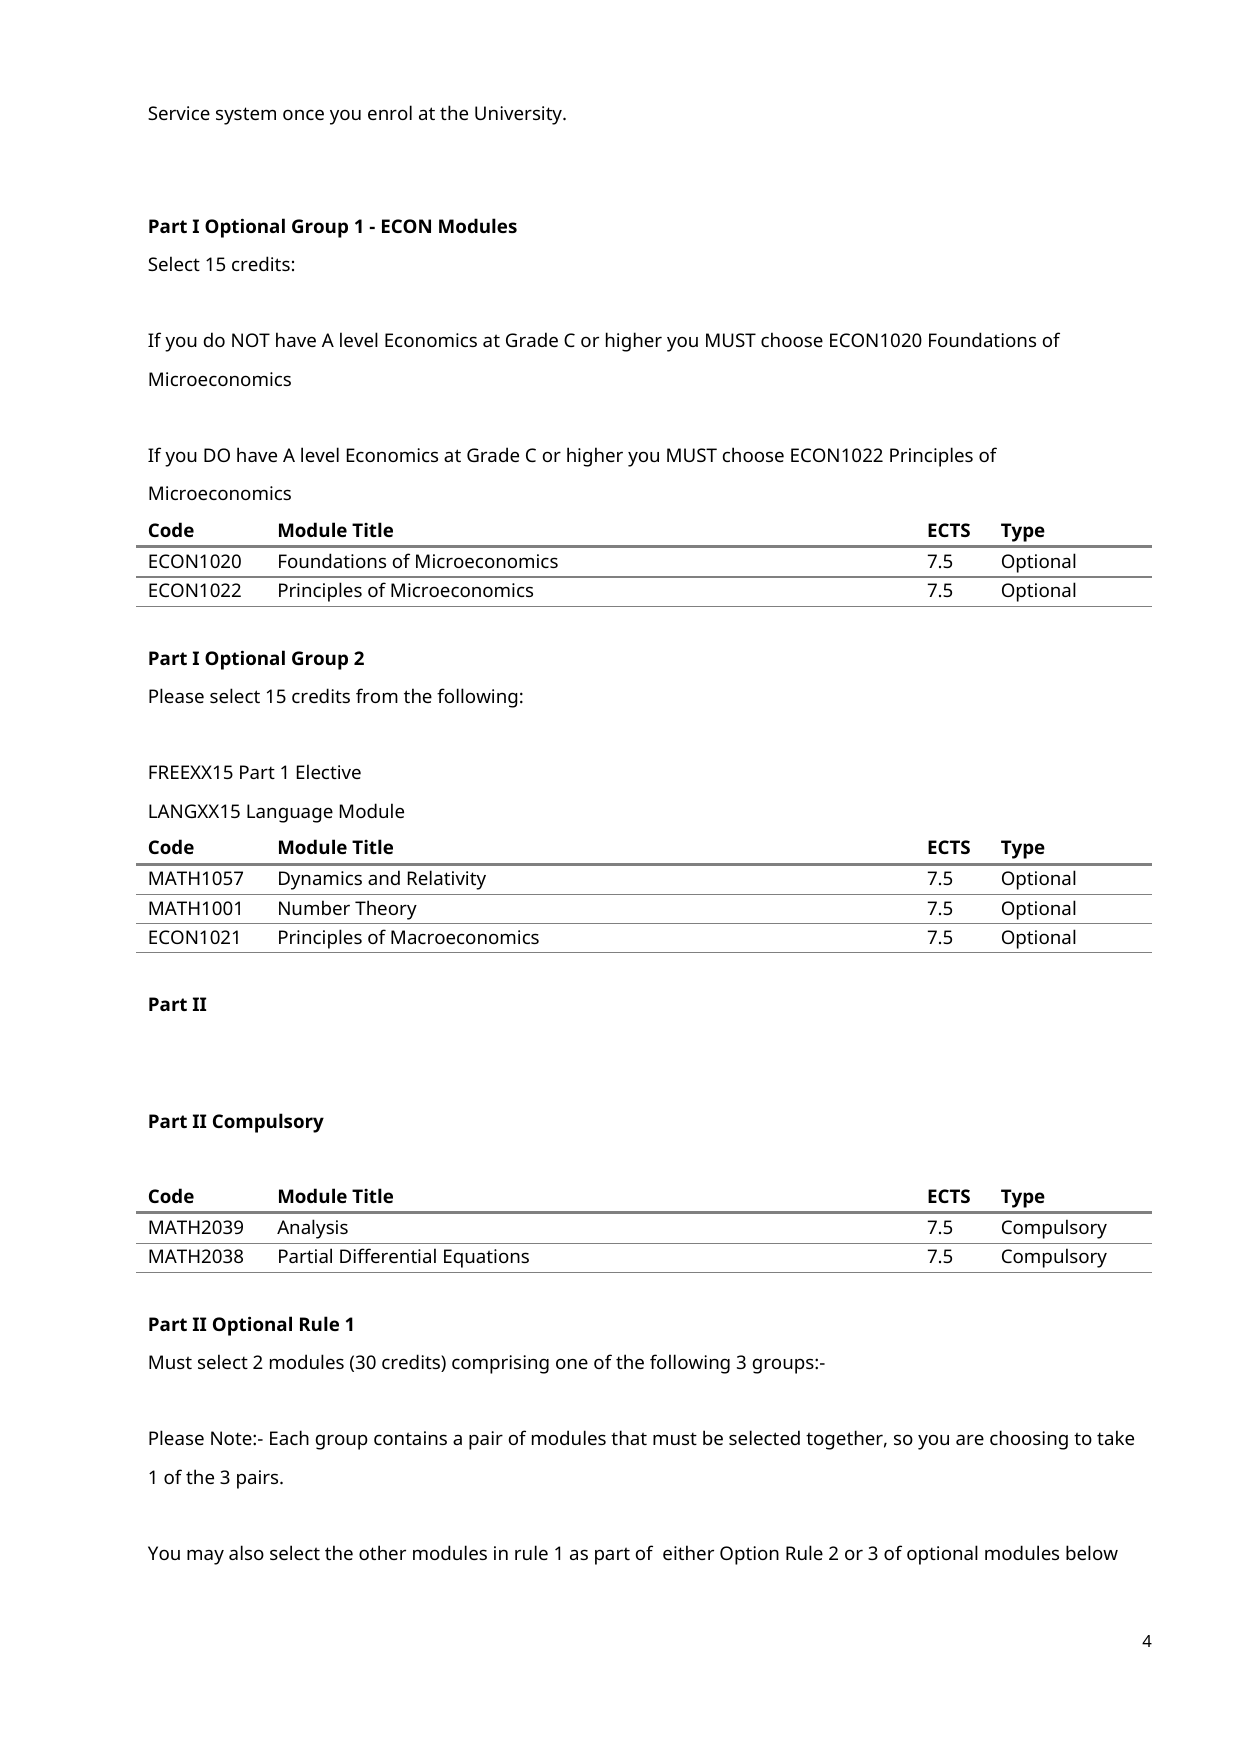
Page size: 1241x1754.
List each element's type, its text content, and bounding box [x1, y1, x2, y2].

table_cell 7.5 [916, 578, 989, 606]
table_cell 7.5 [916, 1214, 989, 1242]
table_cell Optional [989, 895, 1152, 923]
table_cell Number Theory [266, 895, 916, 923]
table_cell Principles of Macroeconomics [266, 924, 916, 952]
table_cell Service system once you enrol at the University. [136, 99, 1152, 175]
table_cell ECTS [916, 834, 989, 862]
table_cell Principles of Microeconomics [266, 578, 916, 606]
table_cell 7.5 [916, 866, 989, 894]
table_cell Module Title [266, 834, 916, 862]
table_cell MATH1057 [136, 866, 266, 894]
table_cell 7.5 [916, 924, 989, 952]
table_cell Part II Optional Rule 1 Must select 2 modules (30 credits) comprising one of the following 3 groups:- Please Note:- Each group contains a pair of modules that must be selected together, so you are choosing to take 1 of the 3 pairs. You may also select the other modules in rule 1 as part of either Option Rule 2 or 3 of optional modules below [136, 1273, 1152, 1615]
table_cell Part II [136, 953, 1152, 1070]
table_cell Optional [989, 866, 1152, 894]
table_cell Module Title [266, 1183, 916, 1211]
table_cell Dynamics and Relativity [266, 866, 916, 894]
table_cell MATH2038 [136, 1244, 266, 1272]
table_cell Module Title [266, 517, 916, 545]
table_cell Part II Compulsory [136, 1070, 1152, 1183]
table_cell Type [989, 834, 1152, 862]
table_cell Code [136, 1183, 266, 1211]
table_cell 7.5 [916, 895, 989, 923]
table_cell ECTS [916, 1183, 989, 1211]
table_cell MATH1001 [136, 895, 266, 923]
table_cell Part I Optional Group 1 - ECON Modules Select 15 credits: If you do NOT have A level Economics at Grade C or higher you MUST choose ECON1020 Foundations of Microeconomics If you DO have A level Economics at Grade C or higher you MUST choose ECON1022 Principles of Microeconomics [136, 175, 1152, 517]
table_cell Foundations of Microeconomics [266, 548, 916, 576]
table_cell MATH2039 [136, 1214, 266, 1242]
table_cell Type [989, 517, 1152, 545]
table_cell ECON1020 [136, 548, 266, 576]
table_cell Code [136, 517, 266, 545]
table_cell Optional [989, 548, 1152, 576]
table_cell ECON1022 [136, 578, 266, 606]
table_cell 7.5 [916, 548, 989, 576]
table_cell Partial Differential Equations [266, 1244, 916, 1272]
table_cell Code [136, 834, 266, 862]
table_cell Analysis [266, 1214, 916, 1242]
table_cell Optional [989, 924, 1152, 952]
table_cell Part I Optional Group 2 Please select 15 credits from the following: FREEXX15 Part 1 Elective LANGXX15 Language Module [136, 607, 1152, 834]
table_cell Type [989, 1183, 1152, 1211]
table_cell ECON1021 [136, 924, 266, 952]
table_cell Optional [989, 578, 1152, 606]
table_cell Compulsory [989, 1214, 1152, 1242]
table_cell 7.5 [916, 1244, 989, 1272]
table_cell Compulsory [989, 1244, 1152, 1272]
table_cell ECTS [916, 517, 989, 545]
